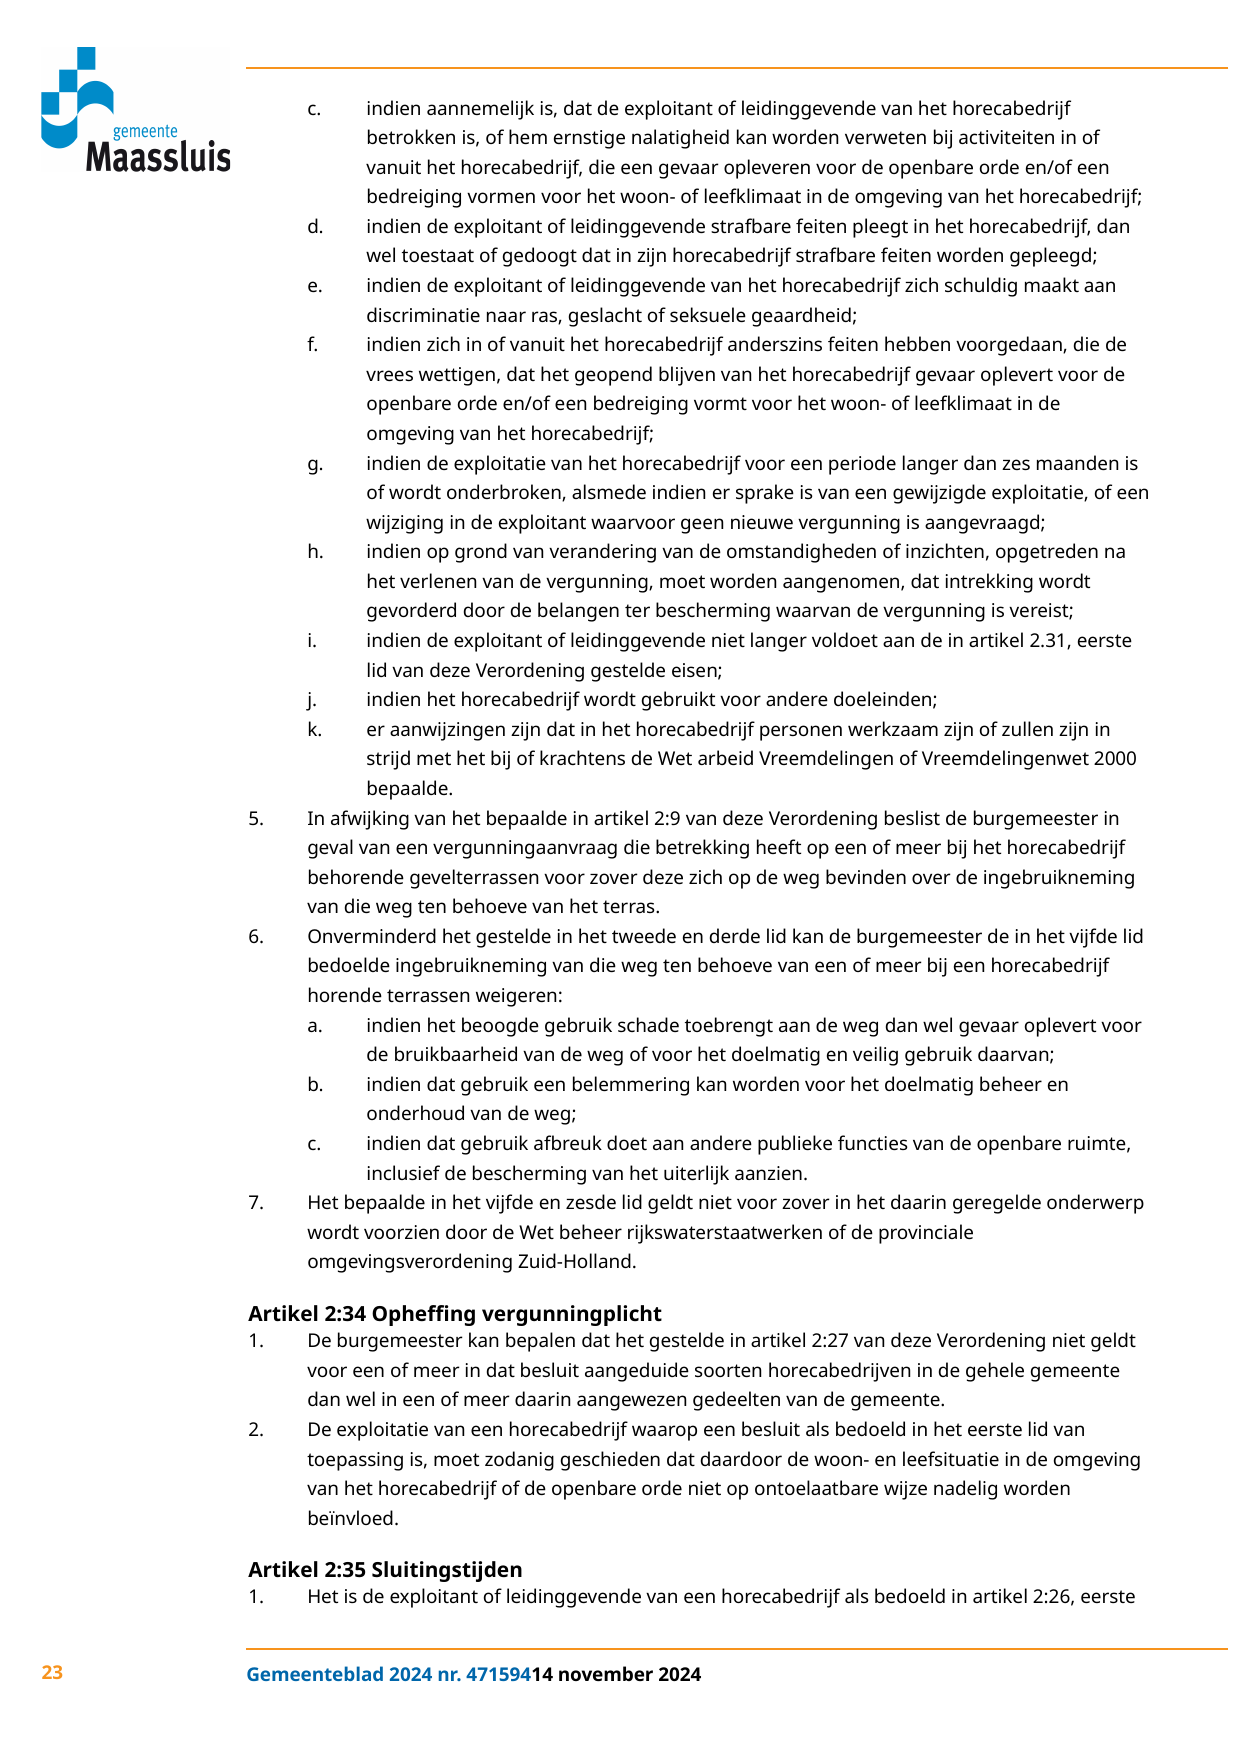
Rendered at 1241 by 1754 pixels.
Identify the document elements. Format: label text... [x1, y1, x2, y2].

list indien zich in of vanuit het horecabedrijf anderszins feiten hebben voorgedaan, die de vrees wettigen, dat het geopend blijven van het horecabedrijf gevaar oplevert voor de openbare orde en/of een bedreiging vormt voor het woon- of leefklimaat in de omgeving van het horecabedrijf; [307, 331, 1152, 446]
list indien het beoogde gebruik schade toebrengt aan de weg dan wel gevaar oplevert voor de bruikbaarheid van de weg of voor het doelmatig en veilig gebruik daarvan; [307, 1012, 1152, 1067]
list Onverminderd het gestelde in het tweede en derde lid kan de burgemeester de in het vijfde lid bedoelde ingebruikneming van die weg ten behoeve van een of meer bij een horecabedrijf horende terrassen weigeren: [248, 923, 1152, 1008]
list indien de exploitant of leidinggevende van het horecabedrijf zich schuldig maakt aan discriminatie naar ras, geslacht of seksuele geaardheid; [307, 272, 1152, 328]
list indien de exploitatie van het horecabedrijf voor een periode langer dan zes maanden is of wordt onderbroken, alsmede indien er sprake is van een gewijzigde exploitatie, of een wijziging in de exploitant waarvoor geen nieuwe vergunning is aangevraagd; [307, 450, 1152, 535]
list Het is de exploitant of leidinggevende van een horecabedrijf als bedoeld in artikel 2:26, eerste [248, 1584, 1152, 1609]
picture [41, 47, 231, 172]
list indien de exploitant of leidinggevende strafbare feiten pleegt in het horecabedrijf, dan wel toestaat of gedoogt dat in zijn horecabedrijf strafbare feiten worden gepleegd; [307, 213, 1152, 268]
list indien dat gebruik een belemmering kan worden voor het doelmatig beheer en onderhoud van de weg; [307, 1071, 1152, 1126]
list indien aannemelijk is, dat de exploitant of leidinggevende van het horecabedrijf betrokken is, of hem ernstige nalatigheid kan worden verweten bij activiteiten in of vanuit het horecabedrijf, die een gevaar opleveren voor de openbare orde en/of een bedreiging vormen voor het woon- of leefklimaat in de omgeving van het horecabedrijf; [307, 95, 1152, 209]
list In afwijking van het bepaalde in artikel 2:9 van deze Verordening beslist de burgemeester in geval van een vergunningaanvraag die betrekking heeft op een of meer bij het horecabedrijf behorende gevelterrassen voor zover deze zich op de weg bevinden over de ingebruikneming van die weg ten behoeve van het terras. [248, 805, 1152, 919]
list er aanwijzingen zijn dat in het horecabedrijf personen werkzaam zijn of zullen zijn in strijd met het bij of krachtens de Wet arbeid Vreemdelingen of Vreemdelingenwet 2000 bepaalde. [307, 716, 1152, 801]
text Artikel 2:35 Sluitingstijden [248, 1555, 1152, 1584]
list indien dat gebruik afbreuk doet aan andere publieke functies van de openbare ruimte, inclusief de bescherming van het uiterlijk aanzien. [307, 1130, 1152, 1186]
list indien het horecabedrijf wordt gebruikt voor andere doeleinden; [307, 686, 1152, 712]
list De burgemeester kan bepalen dat het gestelde in artikel 2:27 van deze Verordening niet geldt voor een of meer in dat besluit aangeduide soorten horecabedrijven in de gehele gemeente dan wel in een of meer daarin aangewezen gedeelten van de gemeente. [248, 1327, 1152, 1412]
list De exploitatie van een horecabedrijf waarop een besluit als bedoeld in het eerste lid van toepassing is, moet zodanig geschieden dat daardoor de woon- en leefsituatie in de omgeving van het horecabedrijf of de openbare orde niet op ontoelaatbare wijze nadelig worden beïnvloed. [248, 1416, 1152, 1531]
list indien op grond van verandering van de omstandigheden of inzichten, opgetreden na het verlenen van de vergunning, moet worden aangenomen, dat intrekking wordt gevorderd door de belangen ter bescherming waarvan de vergunning is vereist; [307, 538, 1152, 623]
list Het bepaalde in het vijfde en zesde lid geldt niet voor zover in het daarin geregelde onderwerp wordt voorzien door de Wet beheer rijkswaterstaatwerken of de provinciale omgevingsverordening Zuid-Holland. [248, 1189, 1152, 1274]
text Artikel 2:34 Opheffing vergunningplicht [248, 1299, 1152, 1327]
list indien de exploitant of leidinggevende niet langer voldoet aan de in artikel 2.31, eerste lid van deze Verordening gestelde eisen; [307, 627, 1152, 683]
picture [41, 47, 77, 92]
